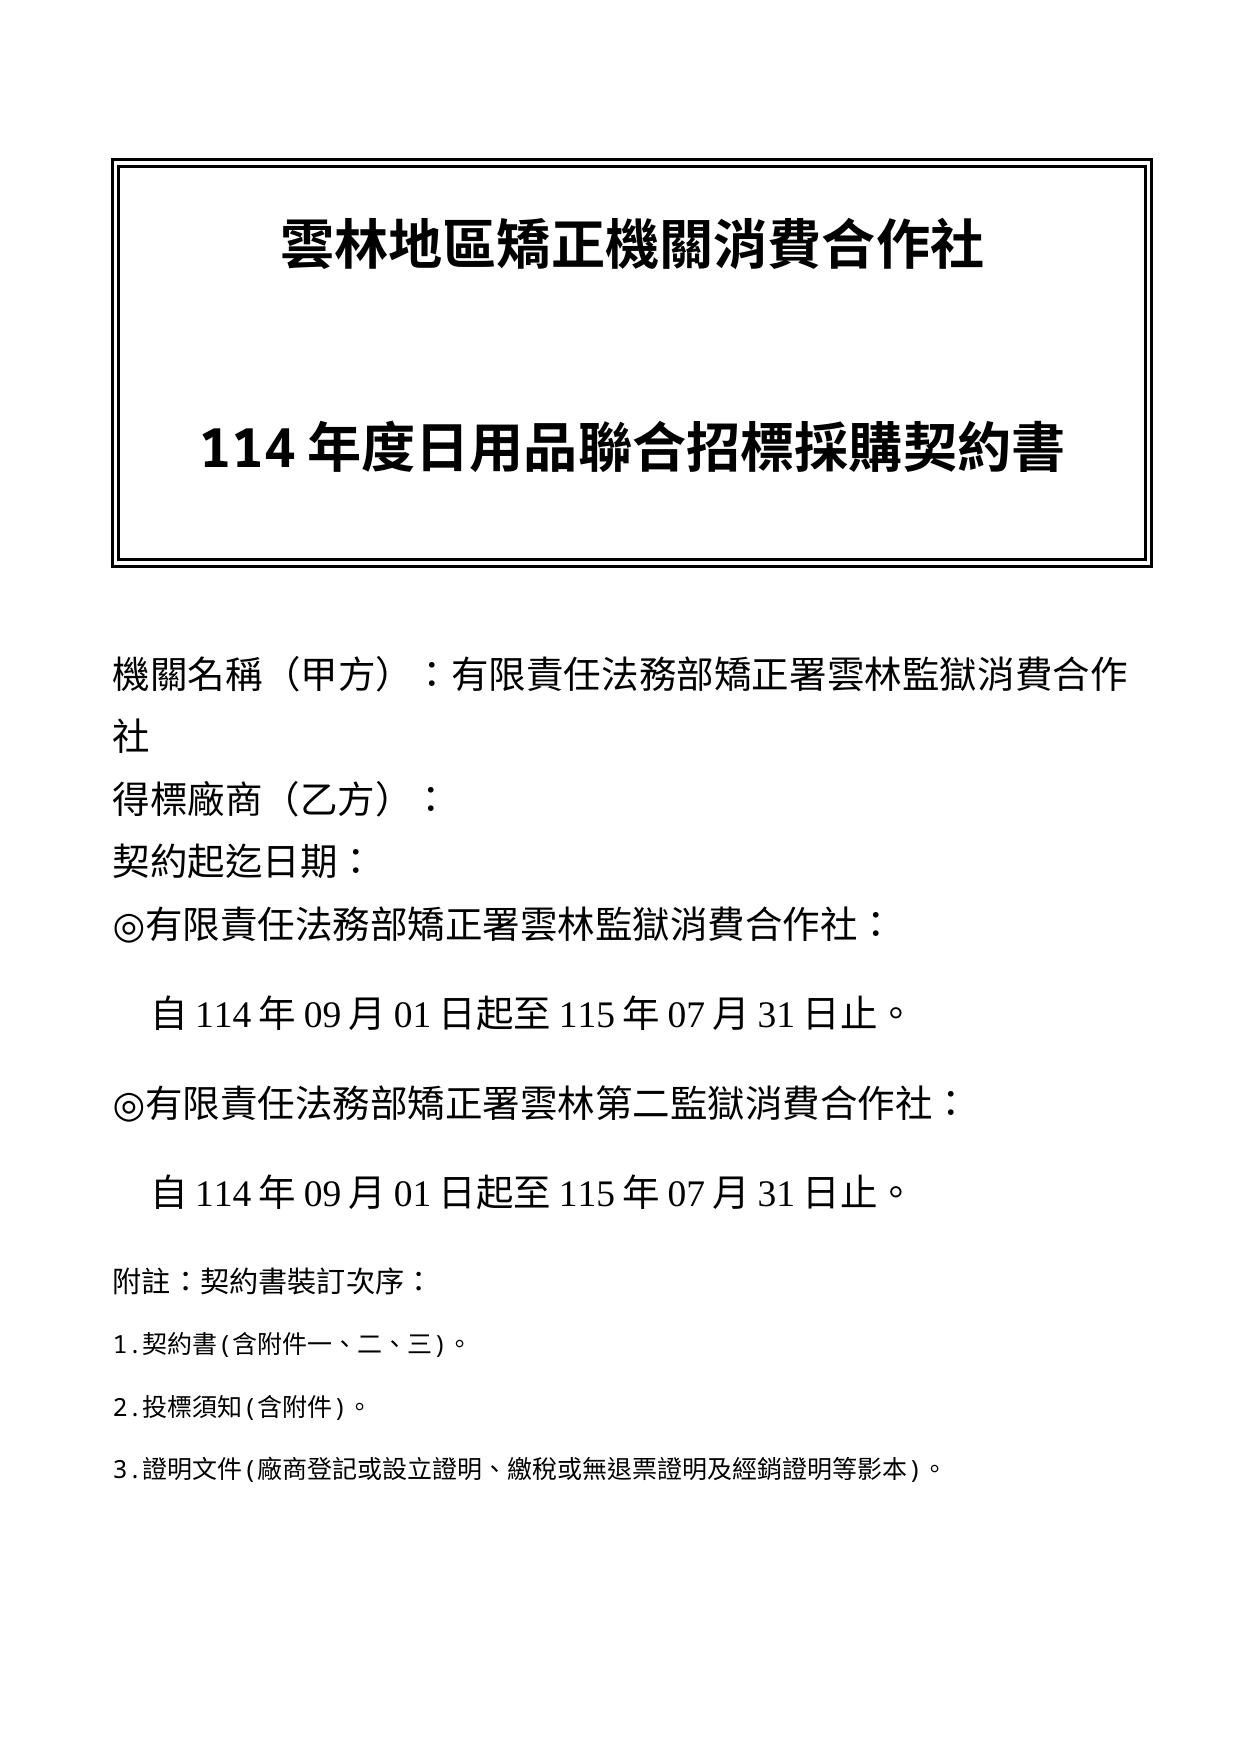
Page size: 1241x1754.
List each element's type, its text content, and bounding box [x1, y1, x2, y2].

text 2.投標須知(含附件)。 [112, 1363, 1128, 1426]
text 機關名稱（甲方）：有限責任法務部矯正署雲林監獄消費合作社 [112, 630, 1128, 755]
text 3.證明文件(廠商登記或設立證明、繳稅或無退票證明及經銷證明等影本)。 [112, 1426, 1128, 1488]
text 契約起迄日期： [112, 818, 1128, 880]
text ◎有限責任法務部矯正署雲林第二監獄消費合作社： [112, 1059, 1128, 1122]
text 得標廠商（乙方）： [112, 755, 1128, 818]
text ◎有限責任法務部矯正署雲林監獄消費合作社： [112, 880, 1128, 943]
text 1.契約書(含附件一、二、三)。 [112, 1301, 1128, 1363]
text 附註：契約書裝訂次序： [112, 1238, 1128, 1301]
text 自114年09月01日起至115年07月31日止。 [112, 1149, 1128, 1211]
table_header 雲林地區矯正機關消費合作社 114年度日用品聯合招標採購契約書 [115, 161, 1148, 558]
text 自114年09月01日起至115年07月31日止。 [112, 970, 1128, 1032]
